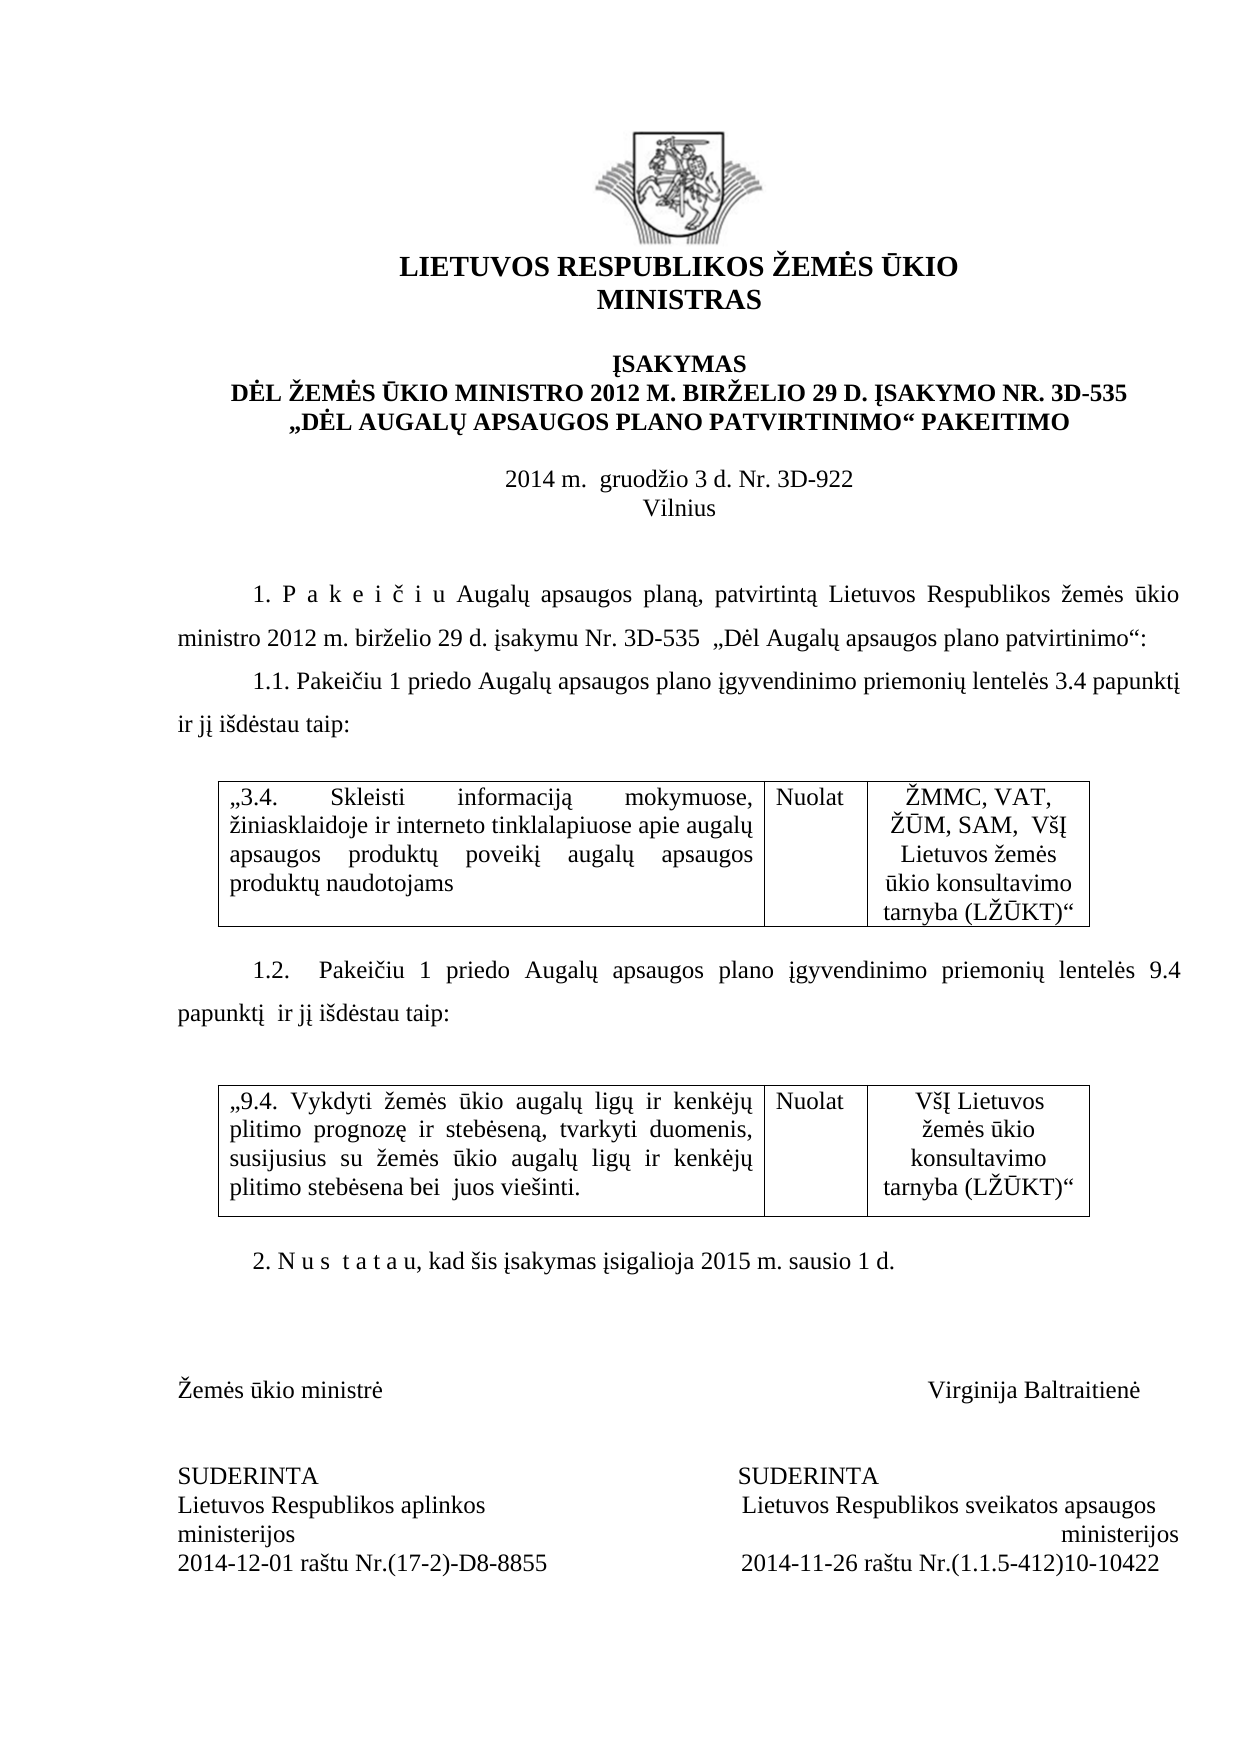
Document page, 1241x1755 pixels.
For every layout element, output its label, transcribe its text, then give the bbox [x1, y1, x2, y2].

text 1. P a k e i č i u Augalų apsaugos planą, patvirtintą Lietuvos Respublikos žemės ūkio ministro 2012 m. birželio 29 d. įsakymu Nr. 3D-535 „Dėl Augalų apsaugos plano patvirtinimo“: [177, 579, 1181, 651]
table_header „9.4. Vykdyti žemės ūkio augalų ligų ir kenkėjų plitimo prognozę ir stebėseną, tvarkyti duomenis, susijusius su žemės ūkio augalų ligų ir kenkėjų plitimo stebėsena bei juos viešinti. [219, 1086, 764, 1216]
text 1.1. Pakeičiu 1 priedo Augalų apsaugos plano įgyvendinimo priemonių lentelės 3.4 papunktį ir jį išdėstau taip: [177, 666, 1181, 738]
table_header Nuolat [765, 782, 867, 926]
text ministerijos ministerijos 2014-12-01 raštu Nr.(17-2)-D8-8855 2014-11-26 raštu Nr.(1.1.5-412)10-10422 [177, 1519, 1181, 1576]
text SUDERINTA SUDERINTA [177, 1461, 1181, 1490]
table_header ŽMMC, VAT, ŽŪM, SAM, VšĮ Lietuvos žemės ūkio konsultavimo tarnyba (LŽŪKT)“ [868, 782, 1089, 926]
text dėl žemės ūkio ministro 2012 m. birželio 29 d. įsakymo nr. 3d-535 [177, 378, 1181, 407]
text Lietuvos Respublikos aplinkos Lietuvos Respublikos sveikatos apsaugos [177, 1490, 1181, 1519]
table_header „3.4. Skleisti informaciją mokymuose, žiniasklaidoje ir interneto tinklalapiuose apie augalų apsaugos produktų poveikį augalų apsaugos produktų naudotojams [219, 782, 764, 926]
text 2014 m. gruodžio 3 d. Nr. 3D-922 [177, 464, 1181, 493]
text ĮSAKYMAS [177, 349, 1181, 378]
text 1.2. Pakeičiu 1 priedo Augalų apsaugos plano įgyvendinimo priemonių lentelės 9.4 papunktį ir jį išdėstau taip: [177, 955, 1181, 1027]
table_header VšĮ Lietuvos žemės ūkio konsultavimo tarnyba (LŽŪKT)“ [868, 1086, 1089, 1216]
text LIETUVOS RESPUBLIKOS ŽEMĖS ŪKIO [177, 249, 1181, 282]
text Žemės ūkio ministrė Virginija Baltraitienė [177, 1375, 1181, 1404]
text MINISTRAS [177, 282, 1181, 316]
text „Dėl augalų apsaugos plano patvirtinimo“ PAKEITIMO [177, 407, 1181, 436]
table_header Nuolat [765, 1086, 867, 1216]
text 2. N u s t a t a u, kad šis įsakymas įsigalioja 2015 m. sausio 1 d. [252, 1246, 1181, 1274]
text Vilnius [177, 493, 1181, 522]
